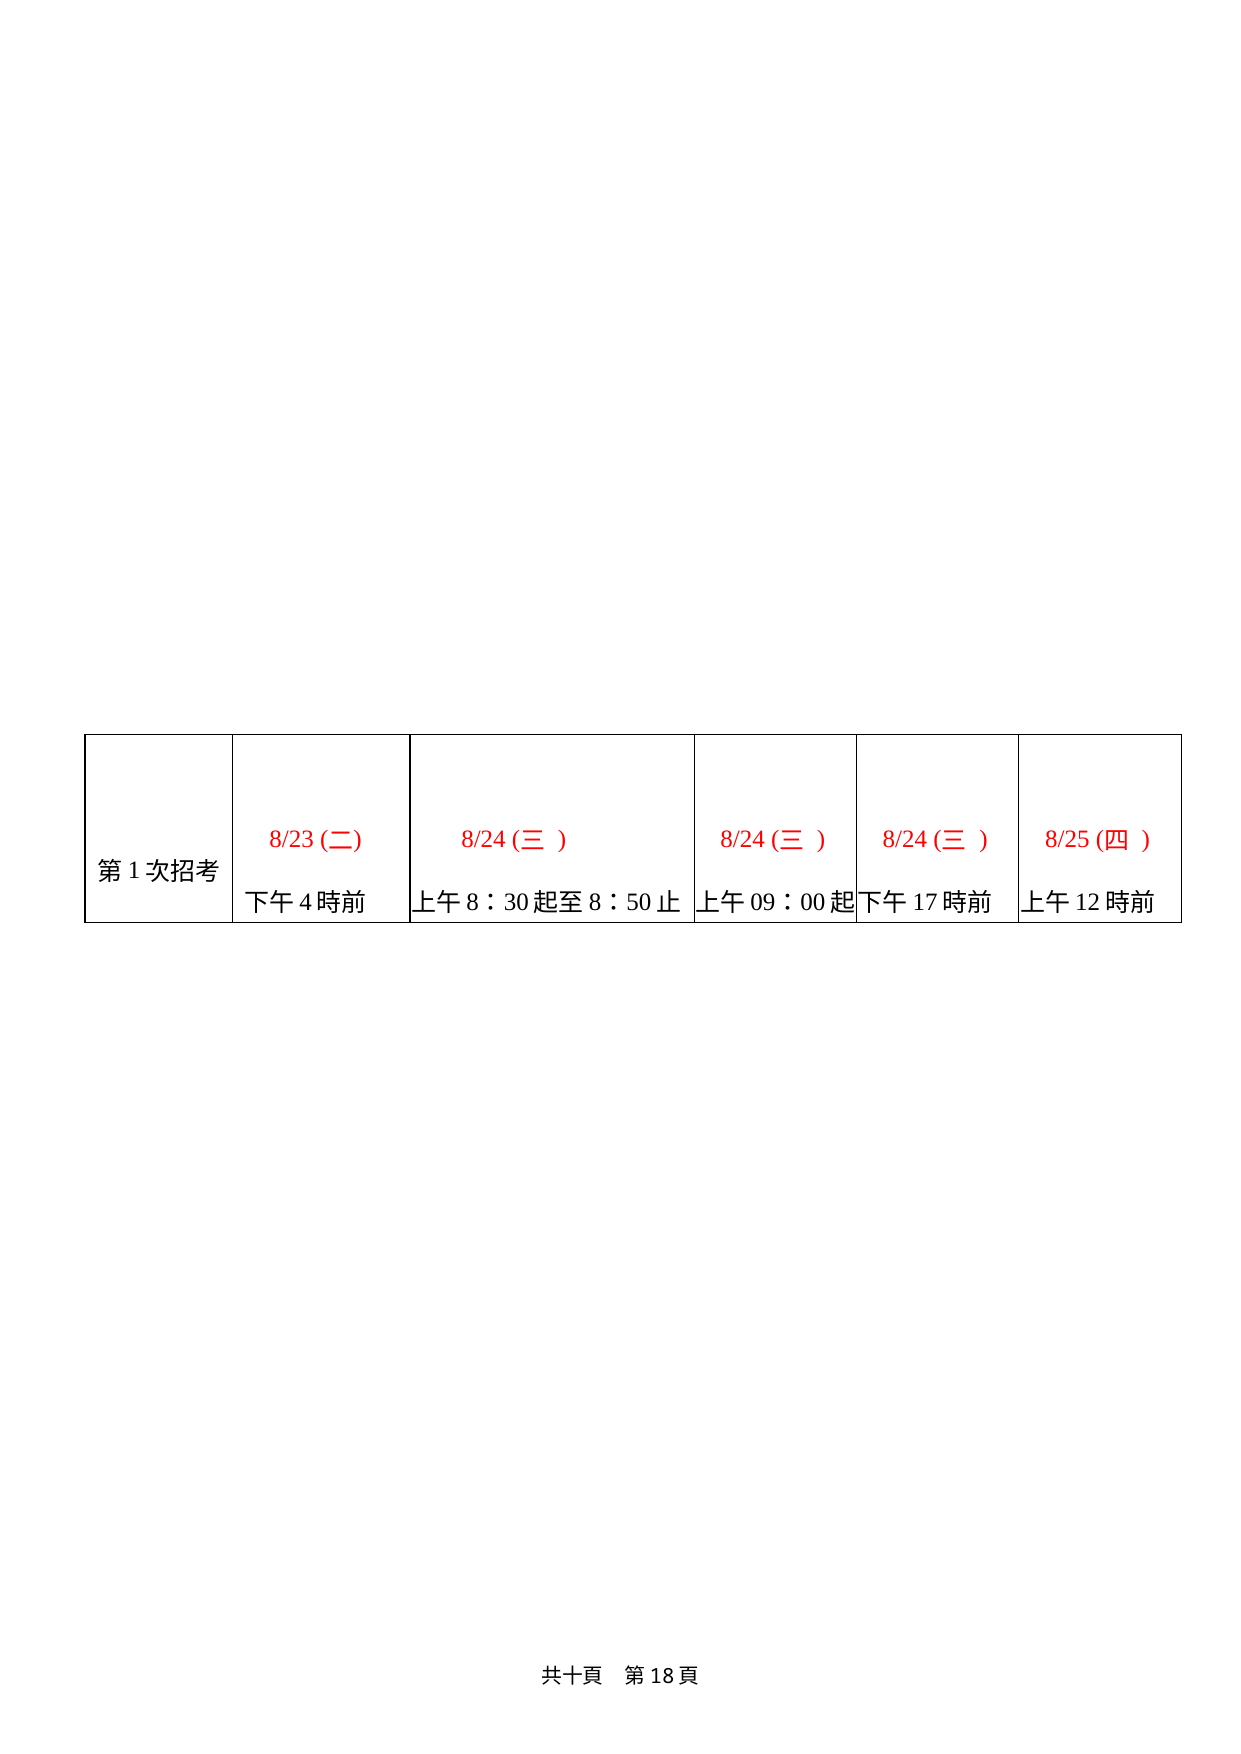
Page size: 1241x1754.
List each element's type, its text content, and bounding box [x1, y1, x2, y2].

table_cell 8/24 (三 ) 上午8：30起至8：50止 [411, 735, 694, 922]
table_cell 8/23 (二) 下午4時前 [233, 735, 409, 922]
table_cell 8/25 (四 ) 上午12時前 [1019, 735, 1181, 922]
table_cell 第1次招考 [86, 735, 232, 922]
table_cell 8/24 (三 ) 上午09：00起 [695, 735, 856, 922]
table_cell 8/24 (三 ) 下午17時前 [857, 735, 1018, 922]
